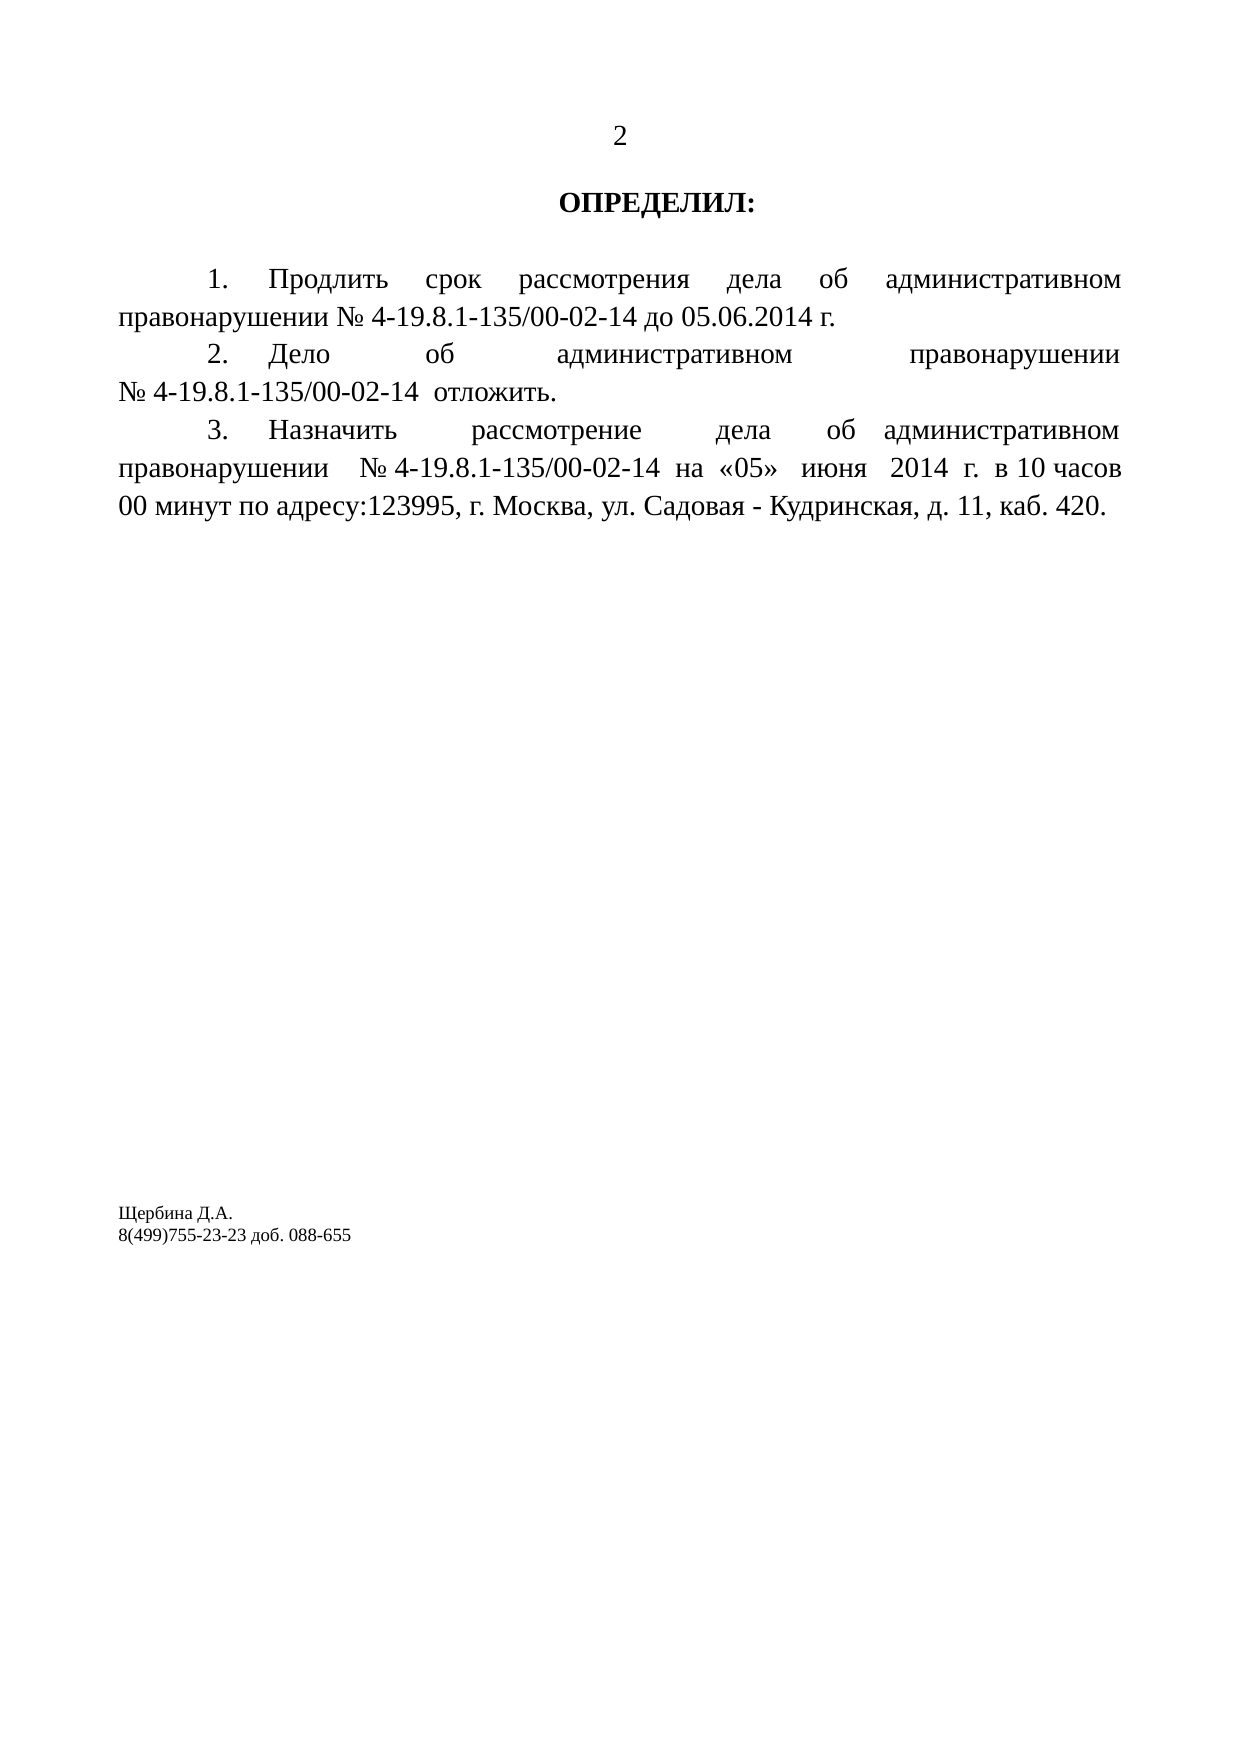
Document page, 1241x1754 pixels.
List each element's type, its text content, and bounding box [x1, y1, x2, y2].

list Дело об административном правонарушении [118, 332, 1122, 370]
list Продлить срок рассмотрения дела об административном правонарушении № 4-19.8.1-135/00-02-14 до 05.06.2014 г. [118, 257, 1122, 332]
text Щербина Д.А. [118, 1202, 1122, 1224]
list № 4-19.8.1-135/00-02-14 отложить. [118, 370, 1122, 408]
text ОПРЕДЕЛИЛ: [118, 181, 1122, 219]
list Назначить рассмотрение дела об административном правонарушении № 4-19.8.1-135/00-02-14 на «05» июня 2014 г. в 10 часов 00 минут по адресу:123995, г. Москва, ул. Садовая - Кудринская, д. 11, каб. 420. [118, 408, 1122, 521]
text 8(499)755-23-23 доб. 088-655 [118, 1224, 1122, 1245]
